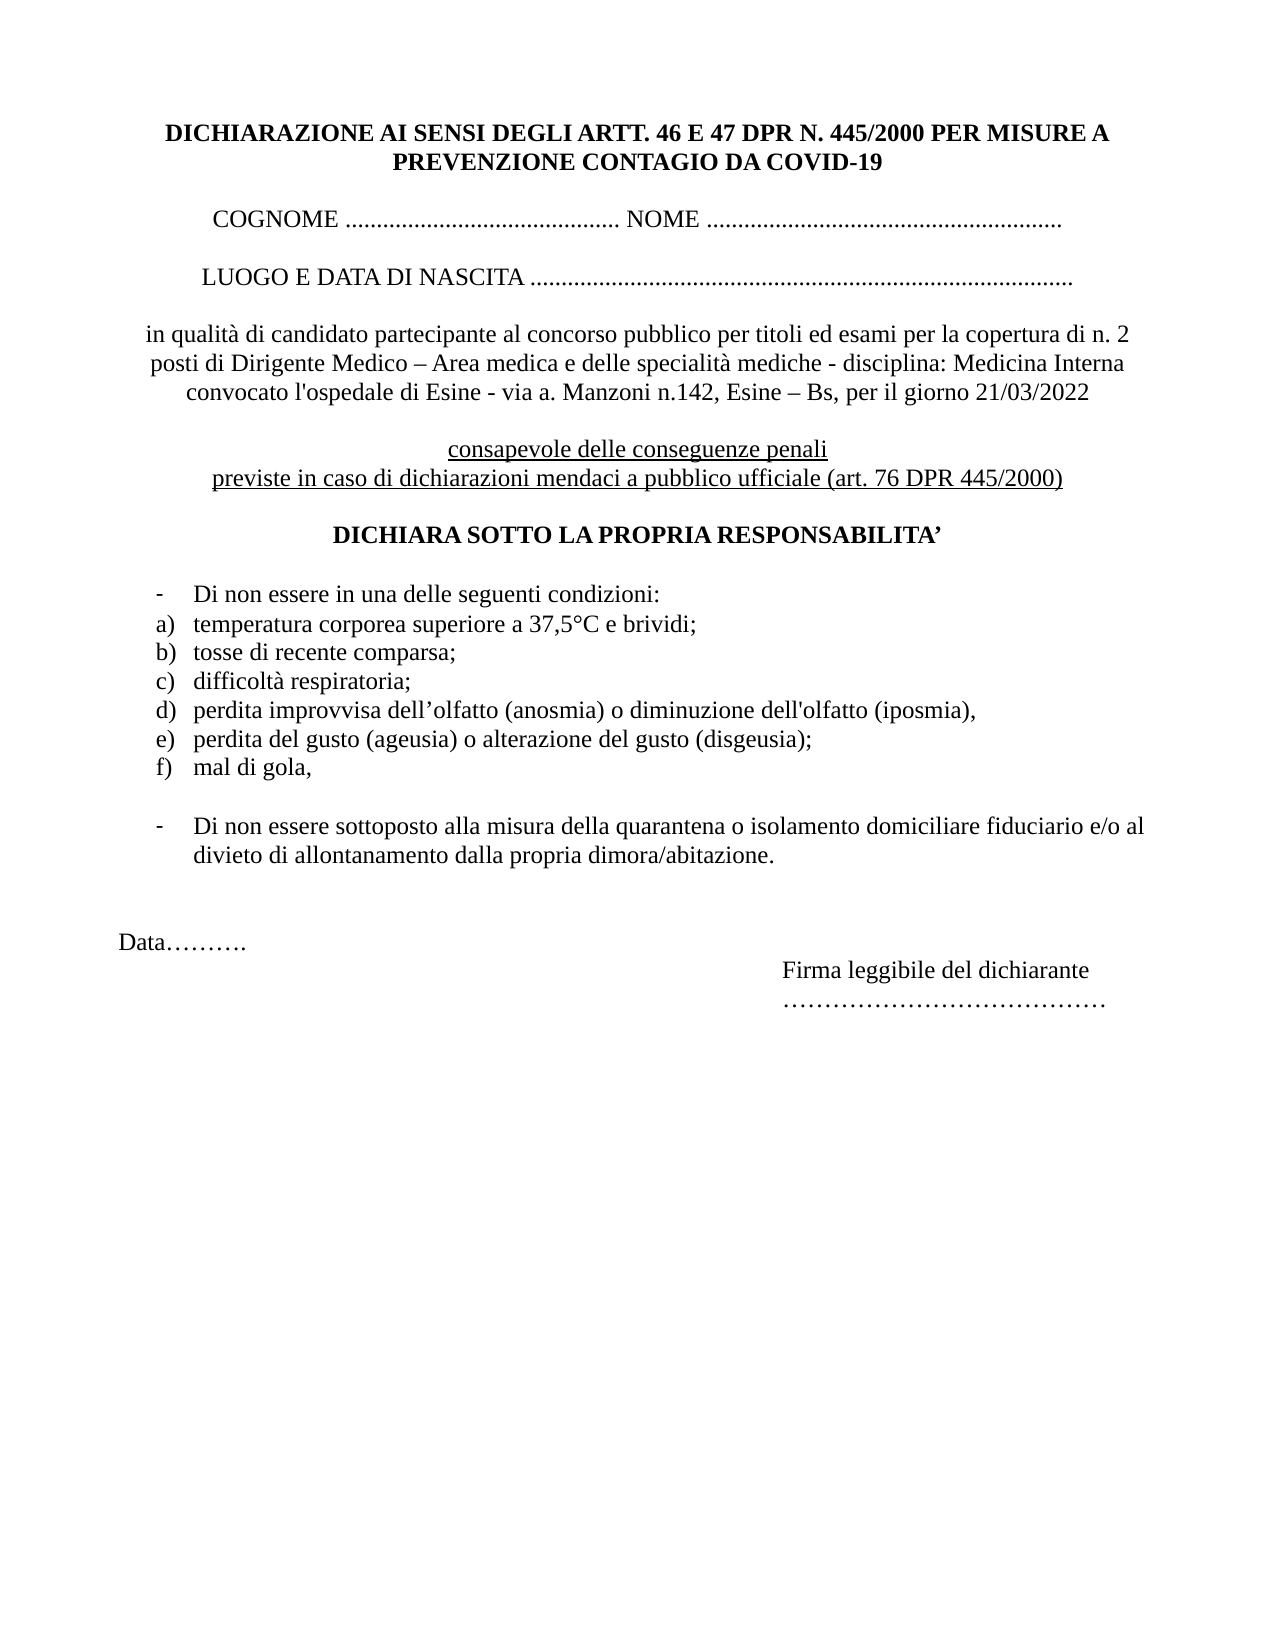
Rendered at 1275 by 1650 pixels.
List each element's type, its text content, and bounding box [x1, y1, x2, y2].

text DICHIARA SOTTO LA PROPRIA RESPONSABILITA’ [118, 521, 1157, 549]
text previste in caso di dichiarazioni mendaci a pubblico ufficiale (art. 76 DPR 445/2000) [118, 463, 1157, 492]
text DICHIARAZIONE AI SENSI DEGLI ARTT. 46 E 47 DPR N. 445/2000 PER MISURE A PREVENZIONE CONTAGIO DA COVID-19 [118, 118, 1157, 176]
list Di non essere in una delle seguenti condizioni: [156, 578, 1157, 609]
list mal di gola, [156, 752, 1157, 781]
list Di non essere sottoposto alla misura della quarantena o isolamento domiciliare fiduciario e/o al divieto di allontanamento dalla propria dimora/abitazione. [156, 810, 1157, 869]
list perdita del gusto (ageusia) o alterazione del gusto (disgeusia); [156, 724, 1157, 752]
text Data………. [118, 927, 1157, 955]
text LUOGO E DATA DI NASCITA ....................................................................................... [118, 262, 1157, 291]
text Firma leggibile del dichiarante [708, 955, 1157, 984]
text ………………………………… [708, 984, 1157, 1013]
text COGNOME ............................................ NOME ......................................................... [118, 204, 1157, 233]
list perdita improvvisa dell’olfatto (anosmia) o diminuzione dell'olfatto (iposmia), [156, 695, 1157, 724]
text consapevole delle conseguenze penali [118, 434, 1157, 463]
text in qualità di candidato partecipante al concorso pubblico per titoli ed esami per la copertura di n. 2 posti di Dirigente Medico – Area medica e delle specialità mediche - disciplina: Medicina Interna convocato l'ospedale di Esine - via a. Manzoni n.142, Esine – Bs, per il giorno 21/03/2022 [118, 319, 1157, 406]
list temperatura corporea superiore a 37,5°C e brividi; [156, 609, 1157, 637]
list tosse di recente comparsa; [156, 637, 1157, 666]
list difficoltà respiratoria; [156, 666, 1157, 695]
